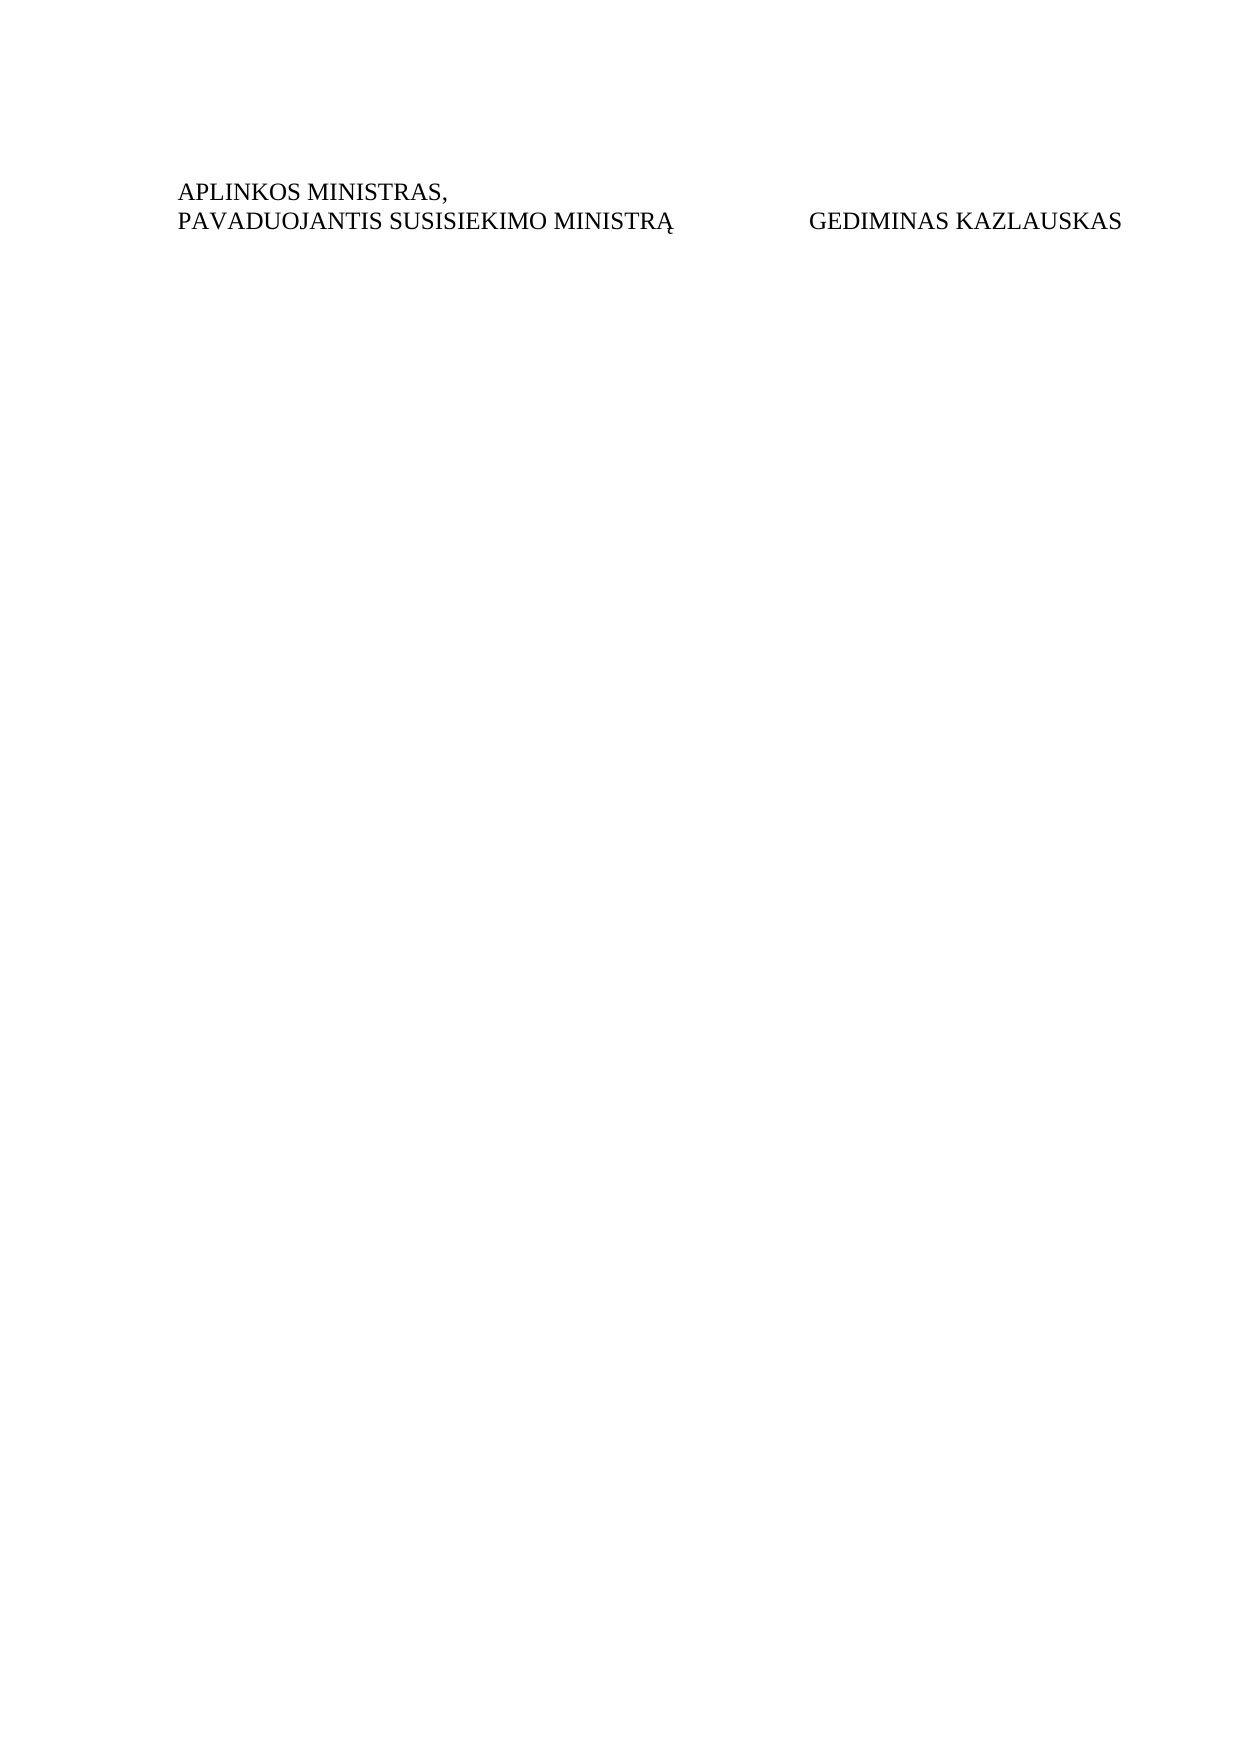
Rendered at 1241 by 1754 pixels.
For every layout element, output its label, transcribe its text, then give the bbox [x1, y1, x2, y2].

text pavaduojantis susisiekimo ministrą Gediminas Kazlauskas [177, 206, 1181, 235]
text Aplinkos ministras, [177, 177, 1181, 206]
